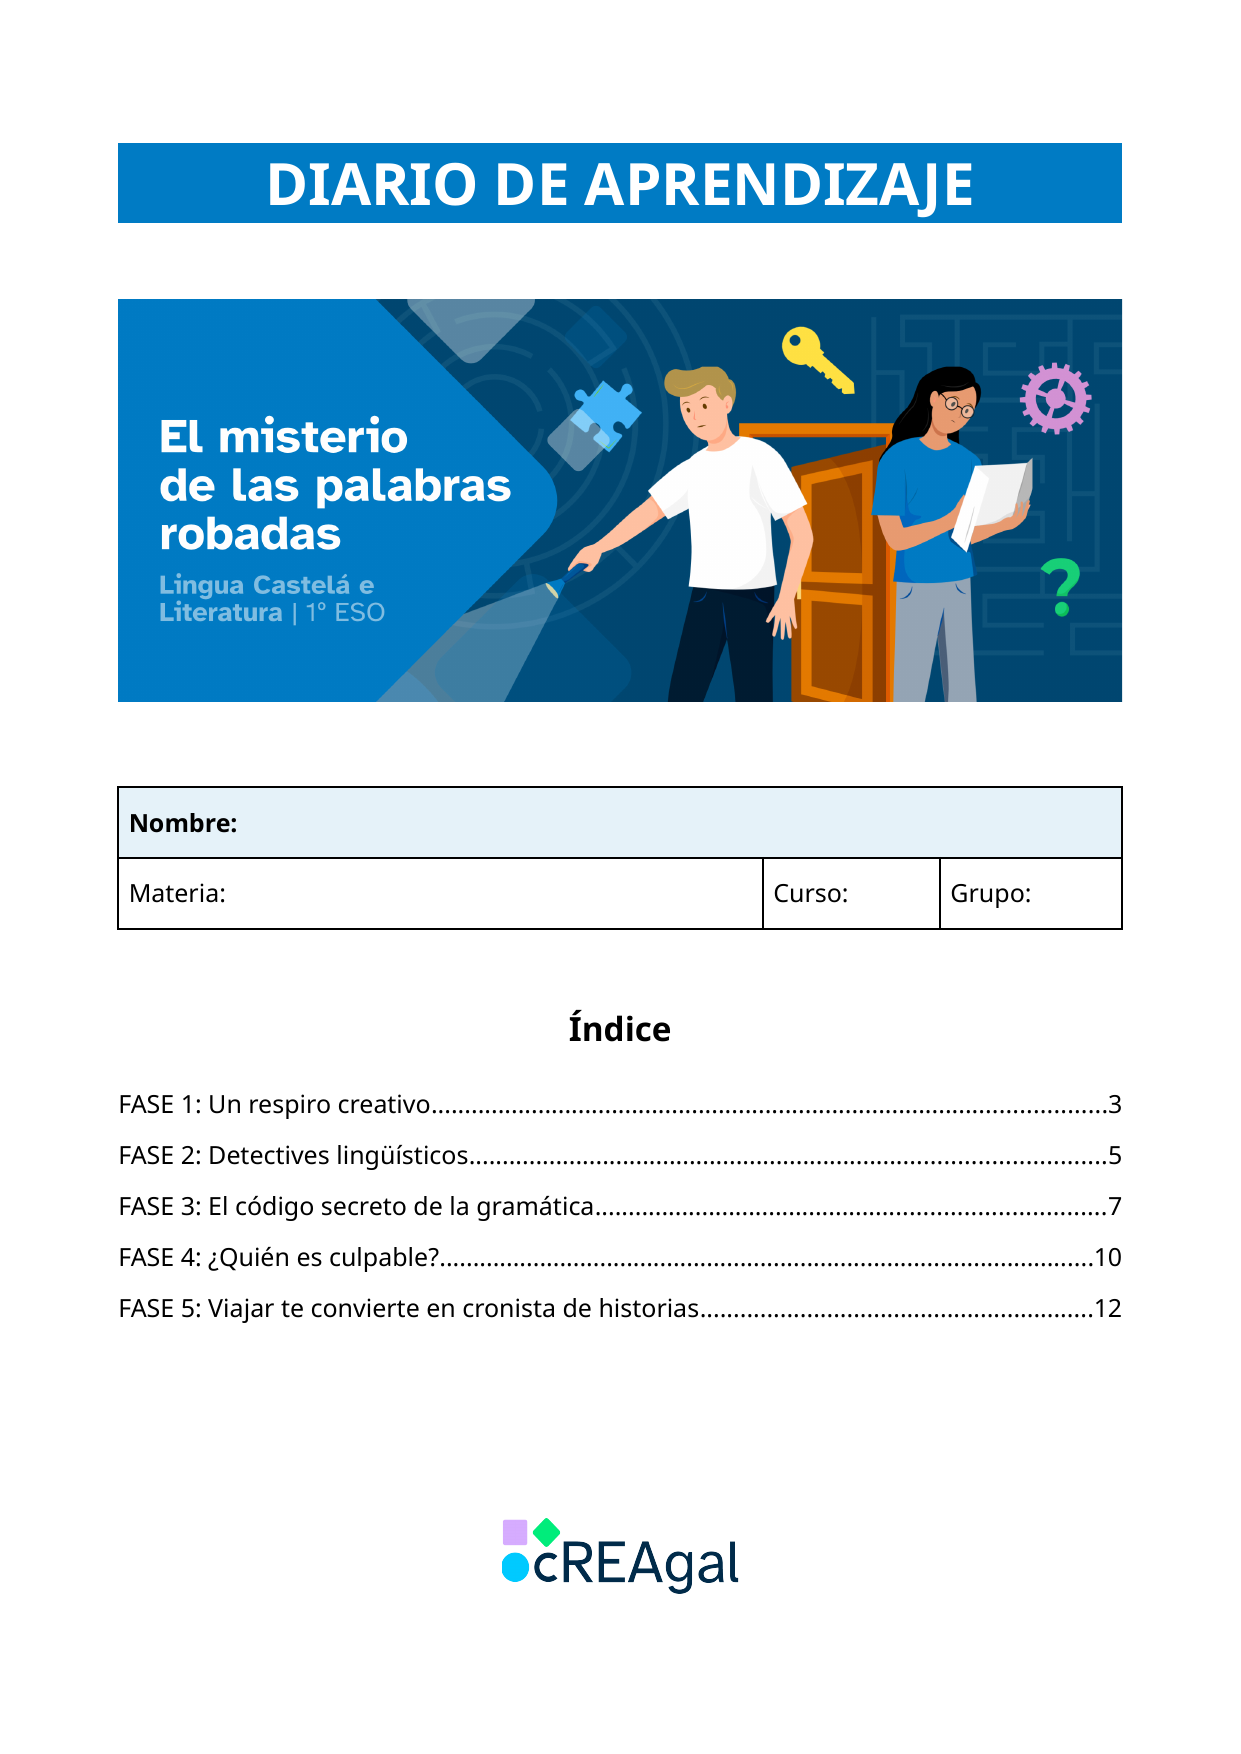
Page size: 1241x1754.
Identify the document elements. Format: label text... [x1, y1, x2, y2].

subtitle DIARIO DE APRENDIZAJE [118, 143, 1122, 223]
table_cell Curso: [764, 859, 939, 928]
picture [502, 1518, 739, 1594]
text FASE 2: Detectives lingüísticos 5 [118, 1137, 1122, 1171]
text FASE 4: ¿Quién es culpable? 10 [118, 1239, 1122, 1273]
picture [118, 299, 1123, 702]
text FASE 1: Un respiro creativo 3 [118, 1086, 1122, 1120]
subtitle Índice [118, 1006, 1122, 1051]
table_cell Materia: [119, 859, 762, 928]
table_header Nombre: [119, 788, 1121, 857]
text FASE 3: El código secreto de la gramática 7 [118, 1188, 1122, 1222]
table_cell Grupo: [941, 859, 1121, 928]
text FASE 5: Viajar te convierte en cronista de historias 12 [118, 1291, 1122, 1324]
